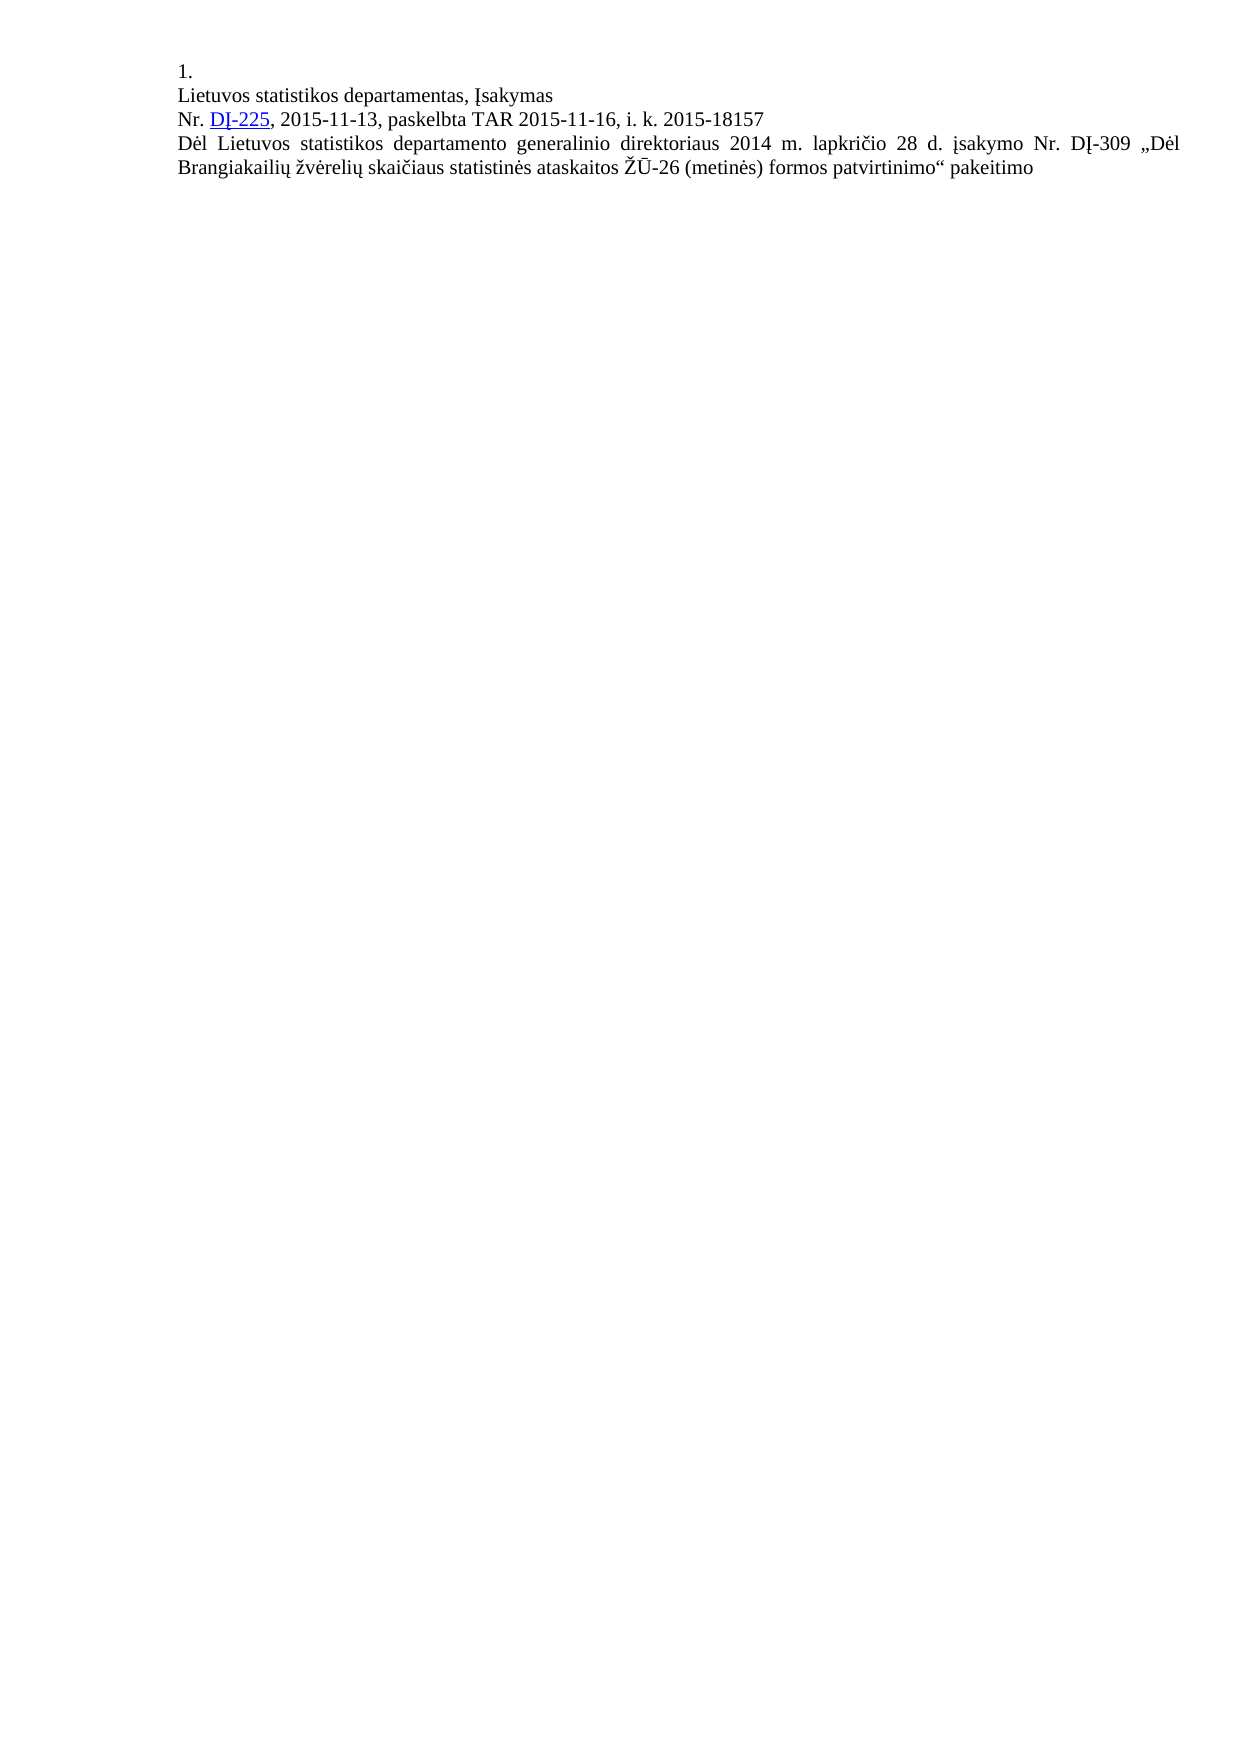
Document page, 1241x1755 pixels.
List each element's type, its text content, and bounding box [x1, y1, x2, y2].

text Dėl Lietuvos statistikos departamento generalinio direktoriaus 2014 m. lapkričio 28 d. įsakymo Nr. DĮ-309 „Dėl Brangiakailių žvėrelių skaičiaus statistinės ataskaitos ŽŪ-26 (metinės) formos patvirtinimo“ pakeitimo [177, 131, 1181, 179]
text Lietuvos statistikos departamentas, Įsakymas [177, 83, 1181, 107]
text 1. [177, 59, 1181, 83]
text Nr. DĮ-225, 2015-11-13, paskelbta TAR 2015-11-16, i. k. 2015-18157 [177, 107, 1181, 131]
